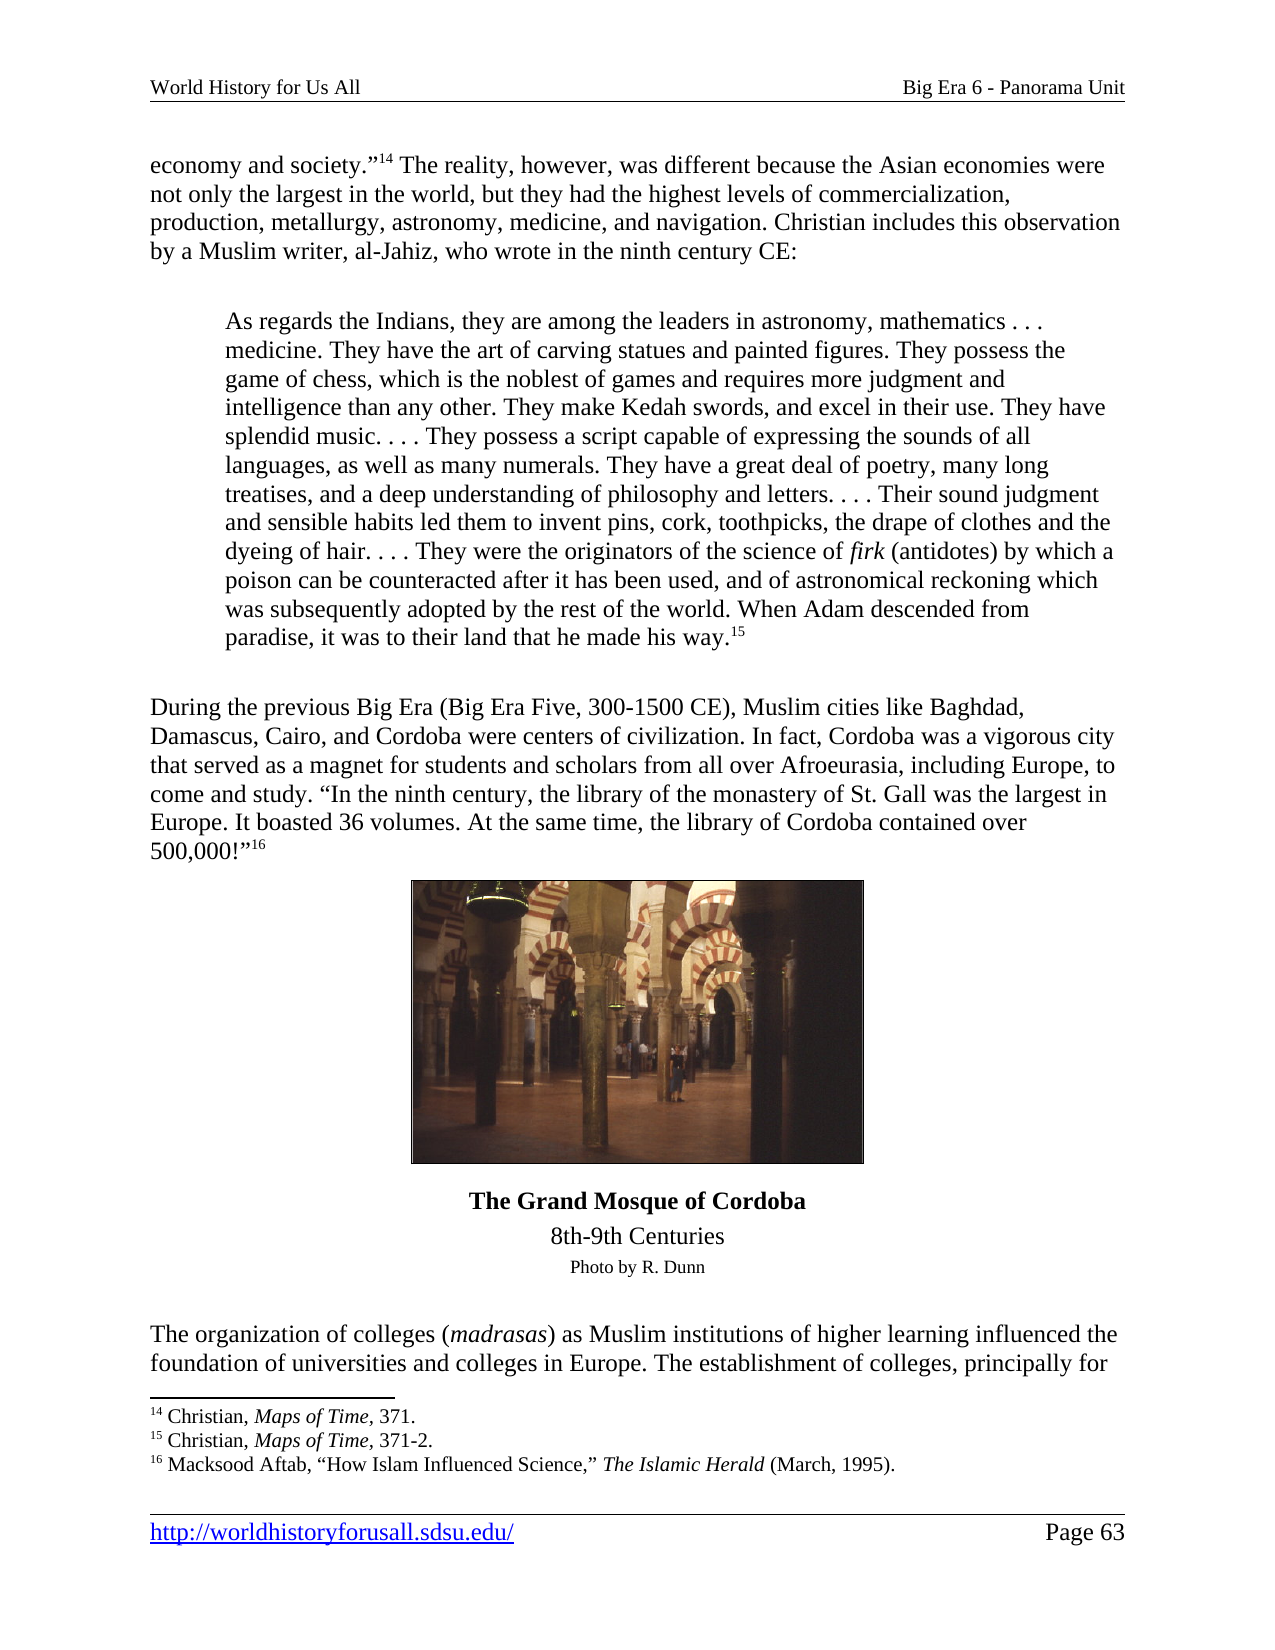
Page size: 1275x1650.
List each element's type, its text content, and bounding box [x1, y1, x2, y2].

text As regards the Indians, they are among the leaders in astronomy, mathematics . . . medicine. They have the art of carving statues and painted figures. They possess the game of chess, which is the noblest of games and requires more judgment and intelligence than any other. They make Kedah swords, and excel in their use. They have splendid music. . . . They possess a script capable of expressing the sounds of all languages, as well as many numerals. They have a great deal of poetry, many long treatises, and a deep understanding of philosophy and letters. . . . Their sound judgment and sensible habits led them to invent pins, cork, toothpicks, the drape of clothes and the dyeing of hair. . . . They were the originators of the science of firk (antidotes) by which a poison can be counteracted after it has been used, and of astronomical reckoning which was subsequently adopted by the rest of the world. When Adam descended from paradise, it was to their land that he made his way. [225, 306, 1125, 651]
text 8th-9th Centuries [150, 1221, 1125, 1250]
text Macksood Aftab, “How Islam Influenced Science,” The Islamic Herald (March, 1995). [150, 1452, 1125, 1476]
text economy and society.” The reality, however, was different because the Asian economies were not only the largest in the world, but they had the highest levels of commercialization, production, metallurgy, astronomy, medicine, and navigation. Christian includes this observation by a Muslim writer, al-Jahiz, who wrote in the ninth century CE: [150, 150, 1125, 265]
text Christian, Maps of Time, 371. [150, 1404, 1125, 1428]
text Christian, Maps of Time, 371-2. [150, 1428, 1125, 1452]
text During the previous Big Era (Big Era Five, 300-1500 CE), Muslim cities like Baghdad, Damascus, Cairo, and Cordoba were centers of civilization. In fact, Cordoba was a vigorous city that served as a magnet for students and scholars from all over Afroeurasia, including Europe, to come and study. “In the ninth century, the library of the monastery of St. Gall was the largest in Europe. It boasted 36 volumes. At the same time, the library of Cordoba contained over 500,000!” [150, 692, 1125, 865]
text The Grand Mosque of Cordoba [150, 1186, 1125, 1215]
text Photo by R. Dunn [150, 1256, 1125, 1278]
text The organization of colleges (madrasas) as Muslim institutions of higher learning influenced the foundation of universities and colleges in Europe. The establishment of colleges, principally for [150, 1319, 1125, 1377]
